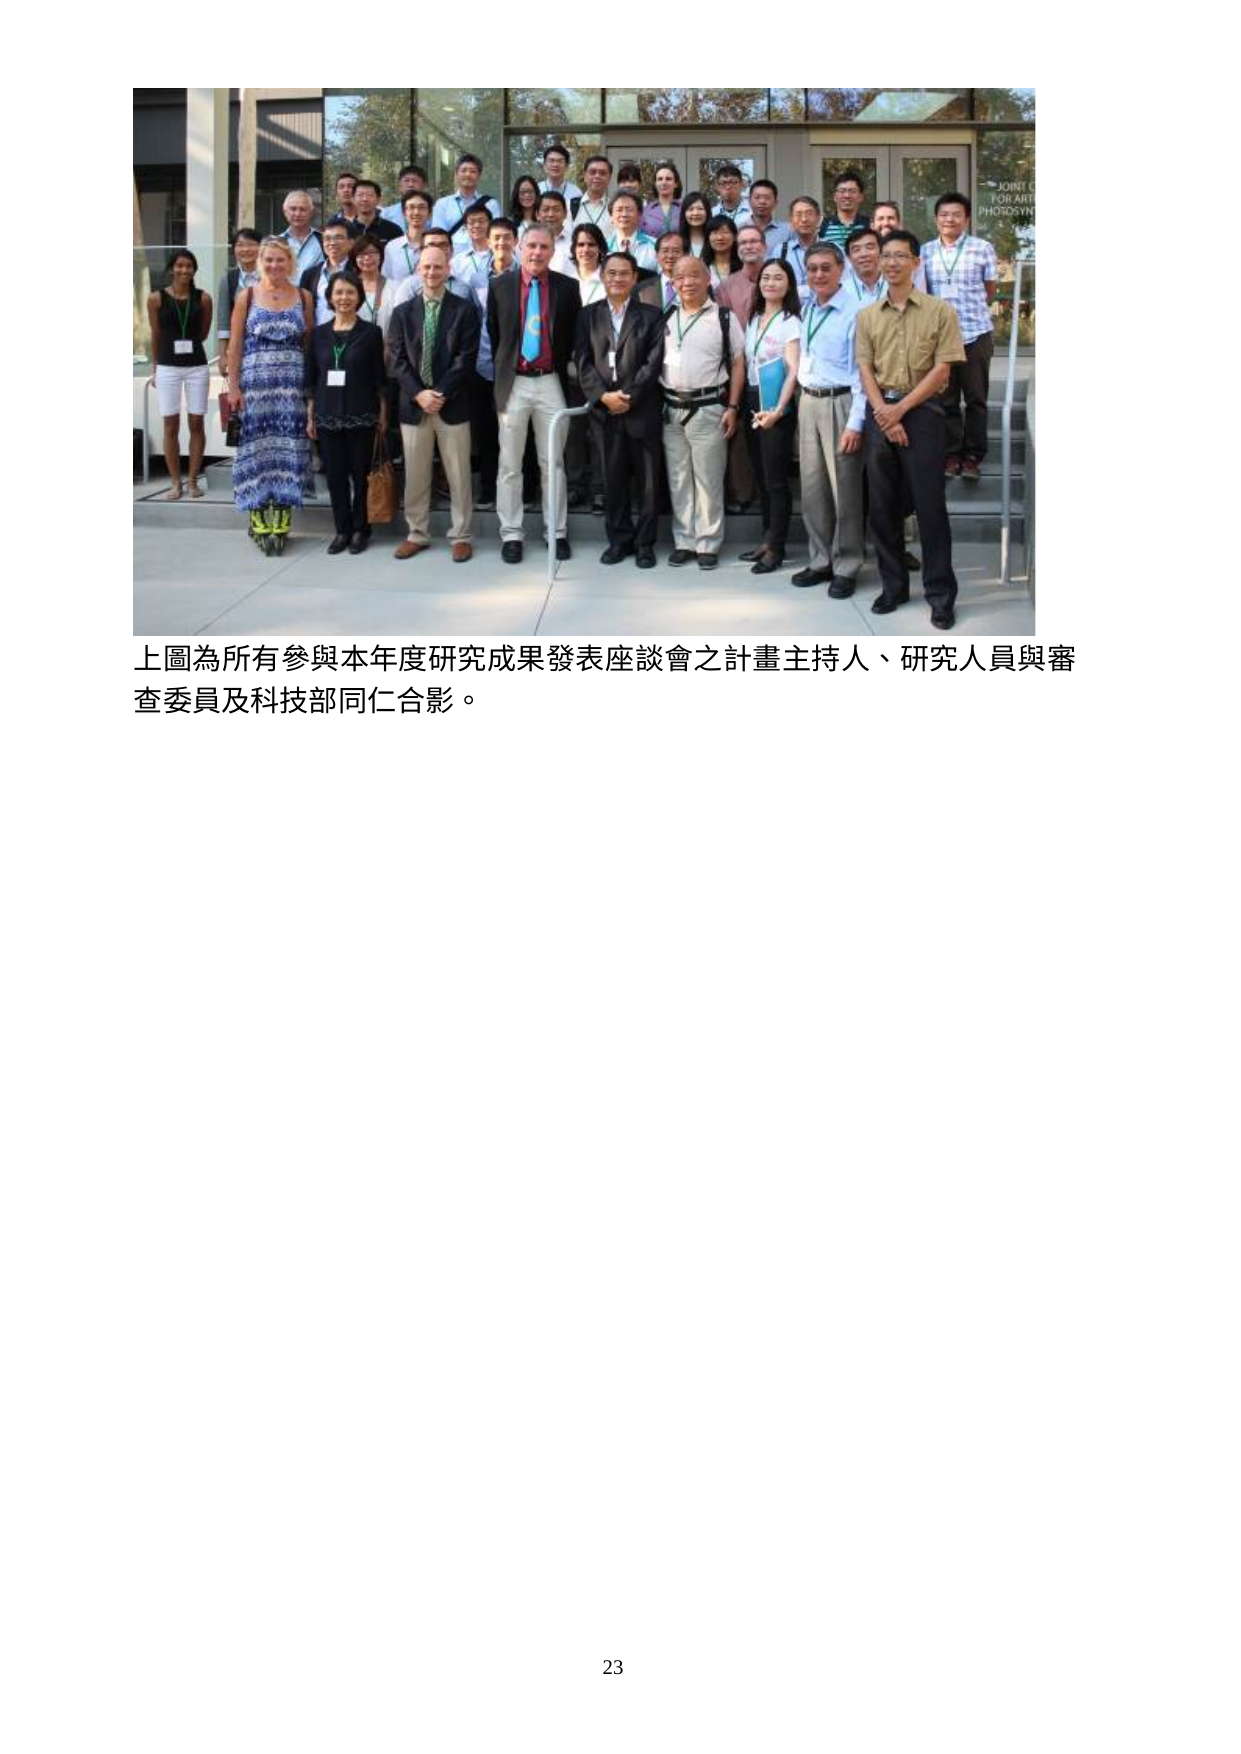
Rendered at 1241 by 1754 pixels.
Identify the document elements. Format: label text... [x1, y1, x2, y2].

picture [133, 88, 1036, 636]
text 上圖為所有參與本年度研究成果發表座談會之計畫主持人、研究人員與審查委員及科技部同仁合影。 [134, 635, 1078, 720]
